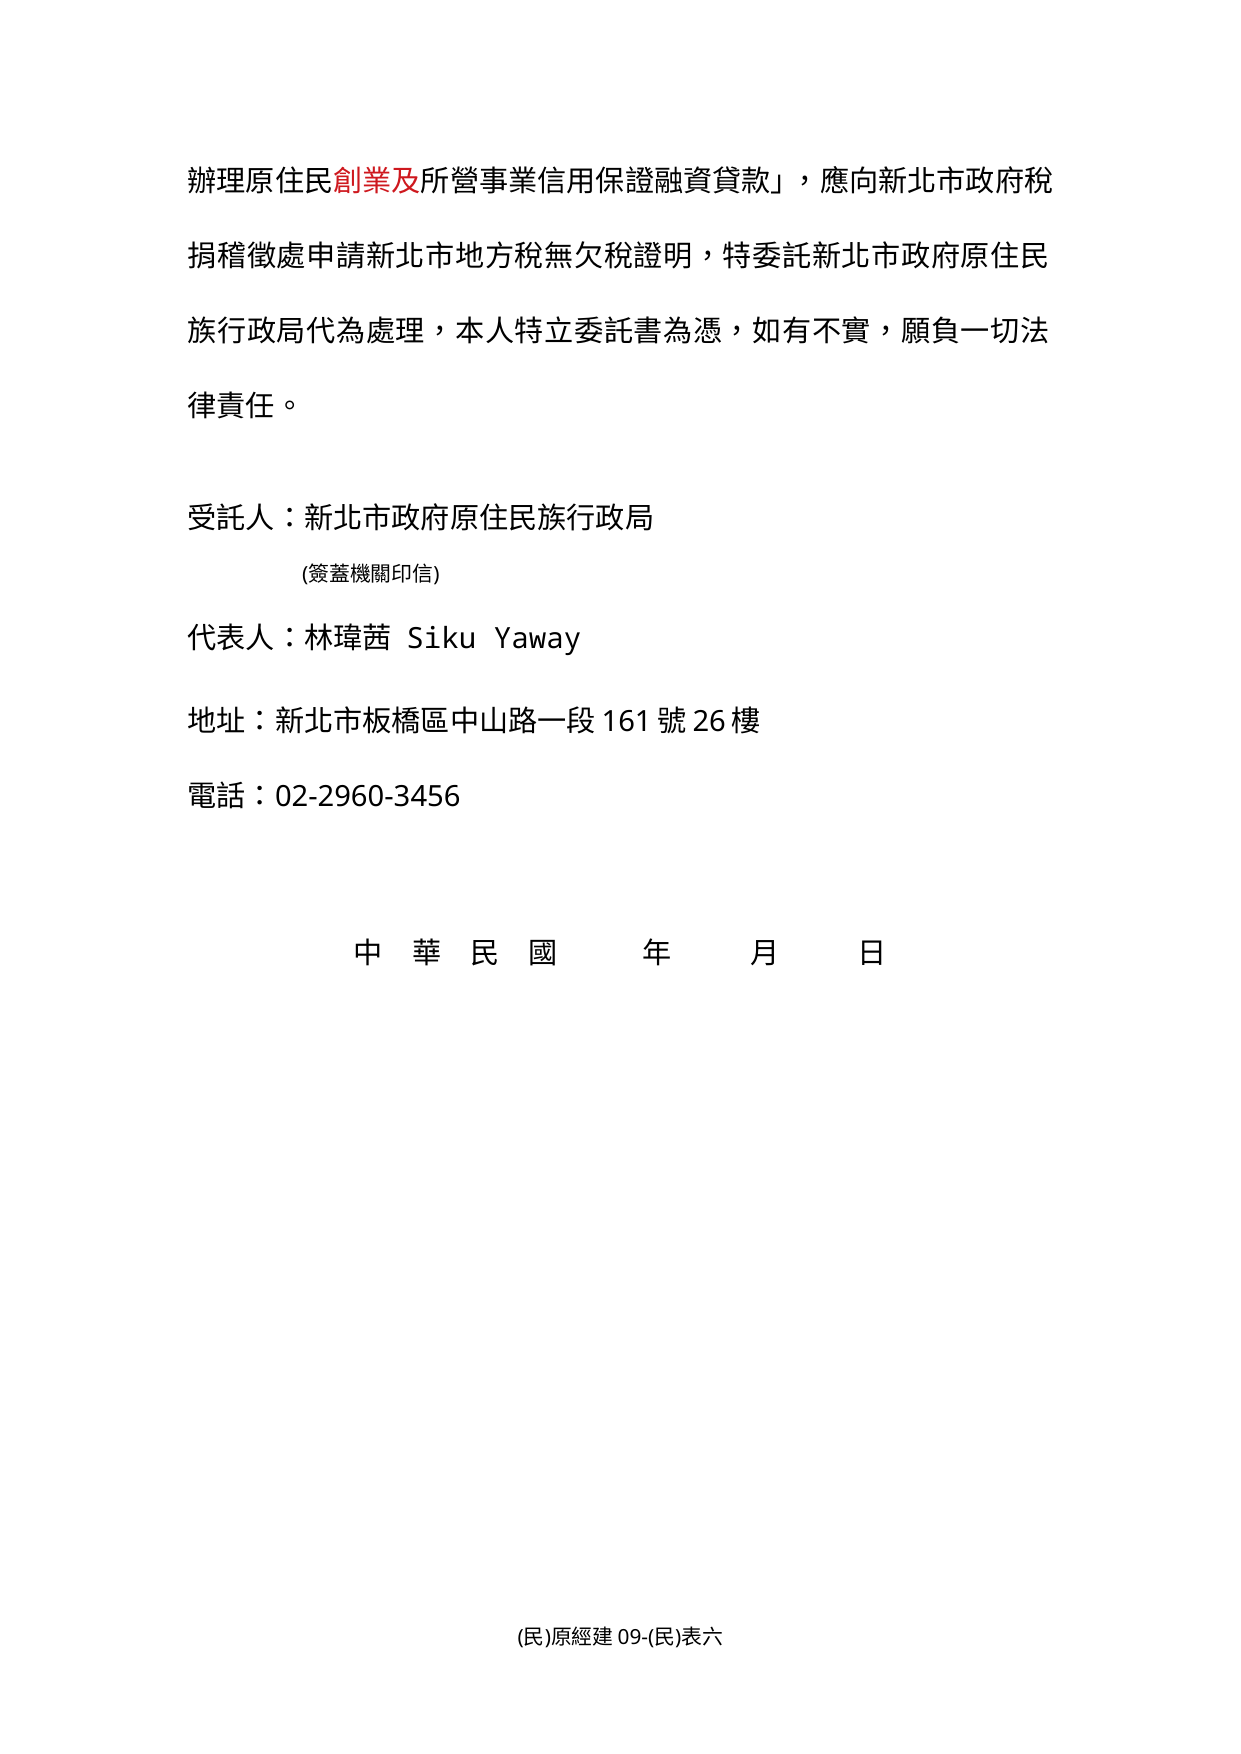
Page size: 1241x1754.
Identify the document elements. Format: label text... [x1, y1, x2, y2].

text (簽蓋機關印信) [187, 553, 1053, 591]
text 委託人 (公司商業)及 (負責人)為申請辦理「新北市政府辦理原住民創業及所營事業信用保證融資貸款」，應向新北市政府稅捐稽徵處申請新北市地方稅無欠稅證明，特委託新北市政府原住民族行政局代為處理，本人特立委託書為憑，如有不實，願負一切法律責任。 [187, 141, 1053, 441]
text 中 華 民 國 年 月 日 [187, 913, 1053, 988]
text 地址：新北市板橋區中山路一段161號26樓 [187, 681, 1053, 756]
text 受託人：新北市政府原住民族行政局 [187, 478, 1053, 553]
text 電話：02-2960-3456 [187, 756, 1053, 831]
text 代表人：林瑋茜 Siku Yaway [187, 598, 1053, 673]
